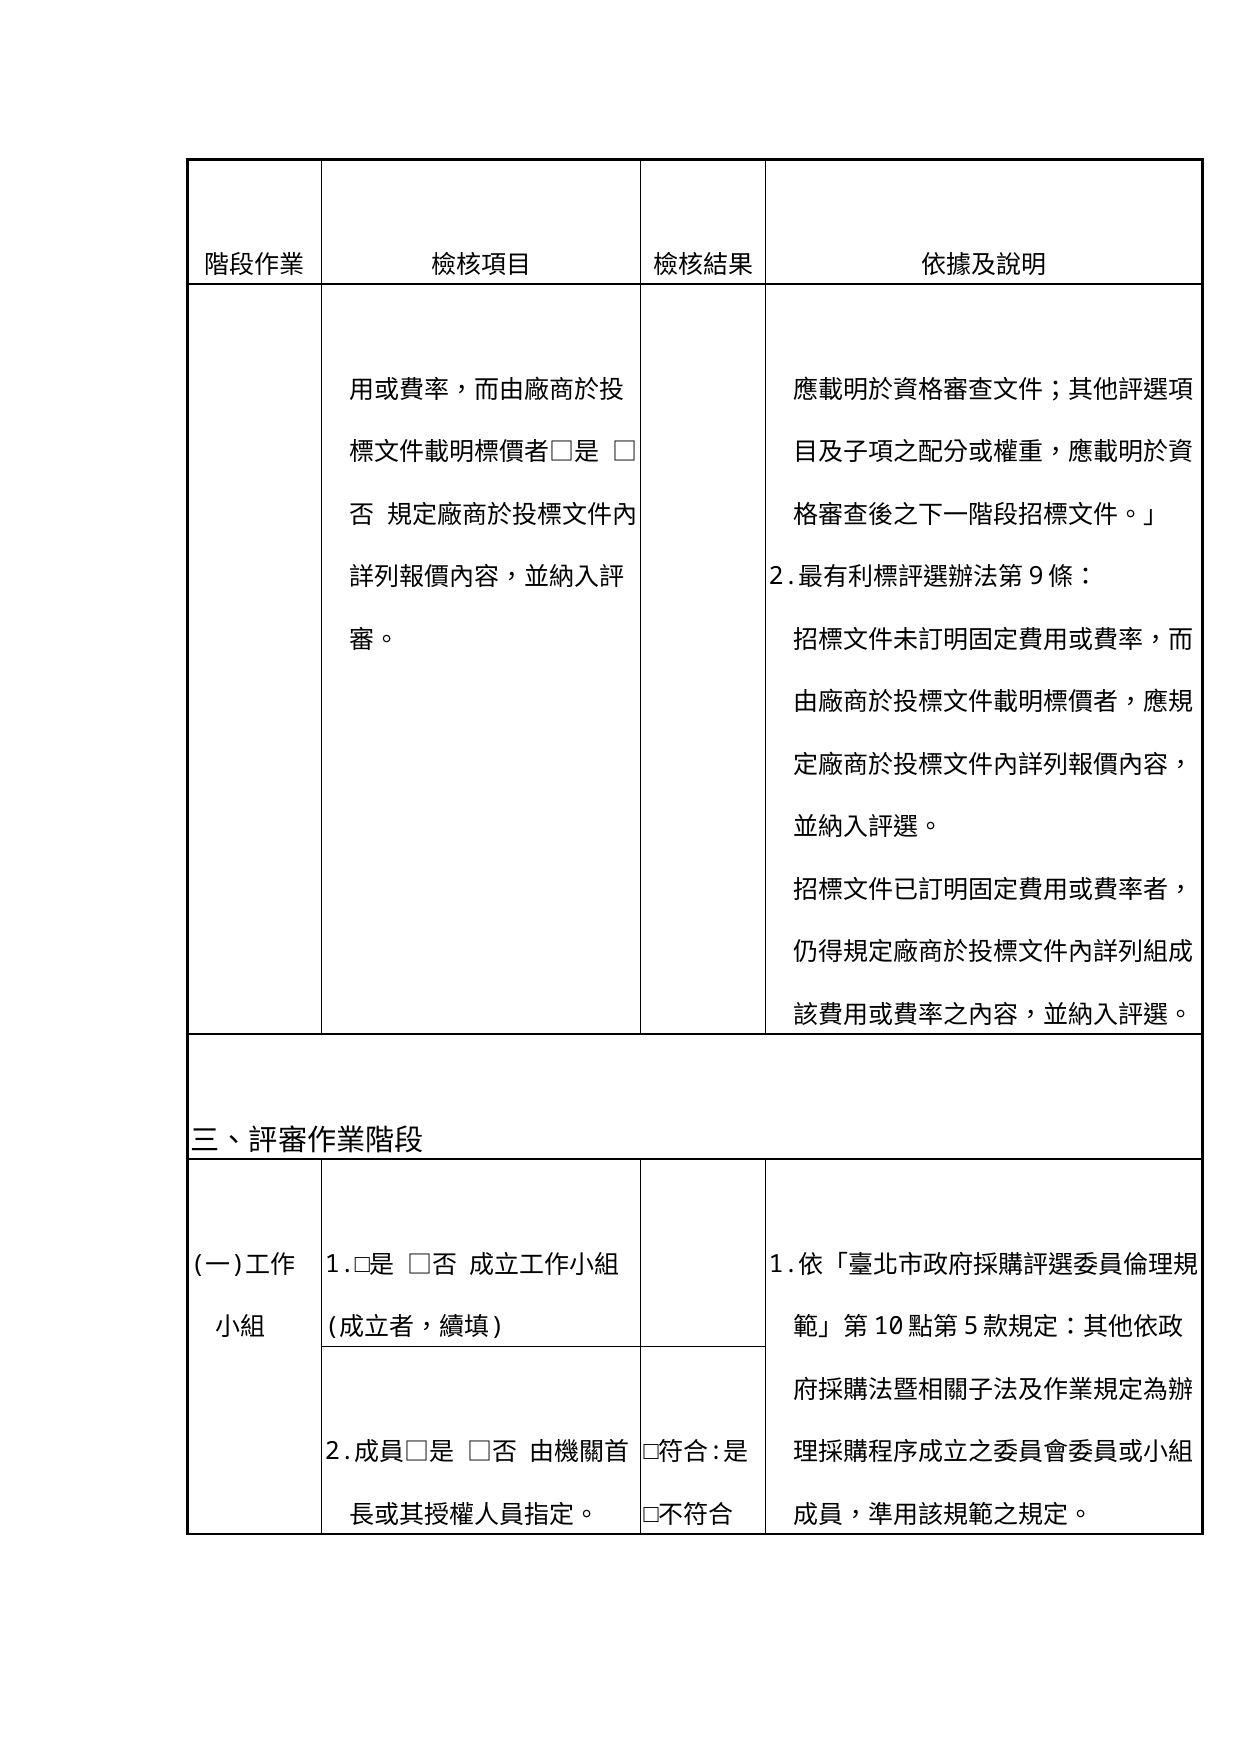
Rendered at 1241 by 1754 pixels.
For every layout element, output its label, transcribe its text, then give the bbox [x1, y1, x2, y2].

table_cell 三、評審作業階段 [189, 1035, 1201, 1158]
table_cell [189, 285, 321, 1033]
table_header 檢核項目 [322, 161, 640, 283]
table_cell 1.□是 □否 成立工作小組 (成立者，續填) [322, 1160, 640, 1346]
table_cell □符合:是 □不符合 [641, 1347, 765, 1533]
table_cell 1.依「臺北市政府採購評選委員倫理規範」第10點第5款規定：其他依政府採購法暨相關子法及作業規定為辦理採購程序成立之委員會委員或小組成員，準用該規範之規定。 [766, 1160, 1201, 1533]
table_cell 應載明於資格審查文件；其他評選項目及子項之配分或權重，應載明於資格審查後之下一階段招標文件。」 2.最有利標評選辦法第9條： 招標文件未訂明固定費用或費率，而由廠商於投標文件載明標價者，應規定廠商於投標文件內詳列報價內容，並納入評選。 招標文件已訂明固定費用或費率者，仍得規定廠商於投標文件內詳列組成該費用或費率之內容，並納入評選。 [766, 285, 1201, 1033]
table_cell [641, 285, 765, 1033]
table_header 階段作業 [189, 161, 321, 283]
table_cell 用或費率，而由廠商於投標文件載明標價者□是 □否 規定廠商於投標文件內詳列報價內容，並納入評審。 [322, 285, 640, 1033]
table_cell [641, 1160, 765, 1346]
table_cell 2.成員□是 □否 由機關首長或其授權人員指定。 [322, 1347, 640, 1533]
table_header 依據及說明 [766, 161, 1201, 283]
table_cell (一)工作小組 [189, 1160, 321, 1533]
table_header 檢核結果 [641, 161, 765, 283]
